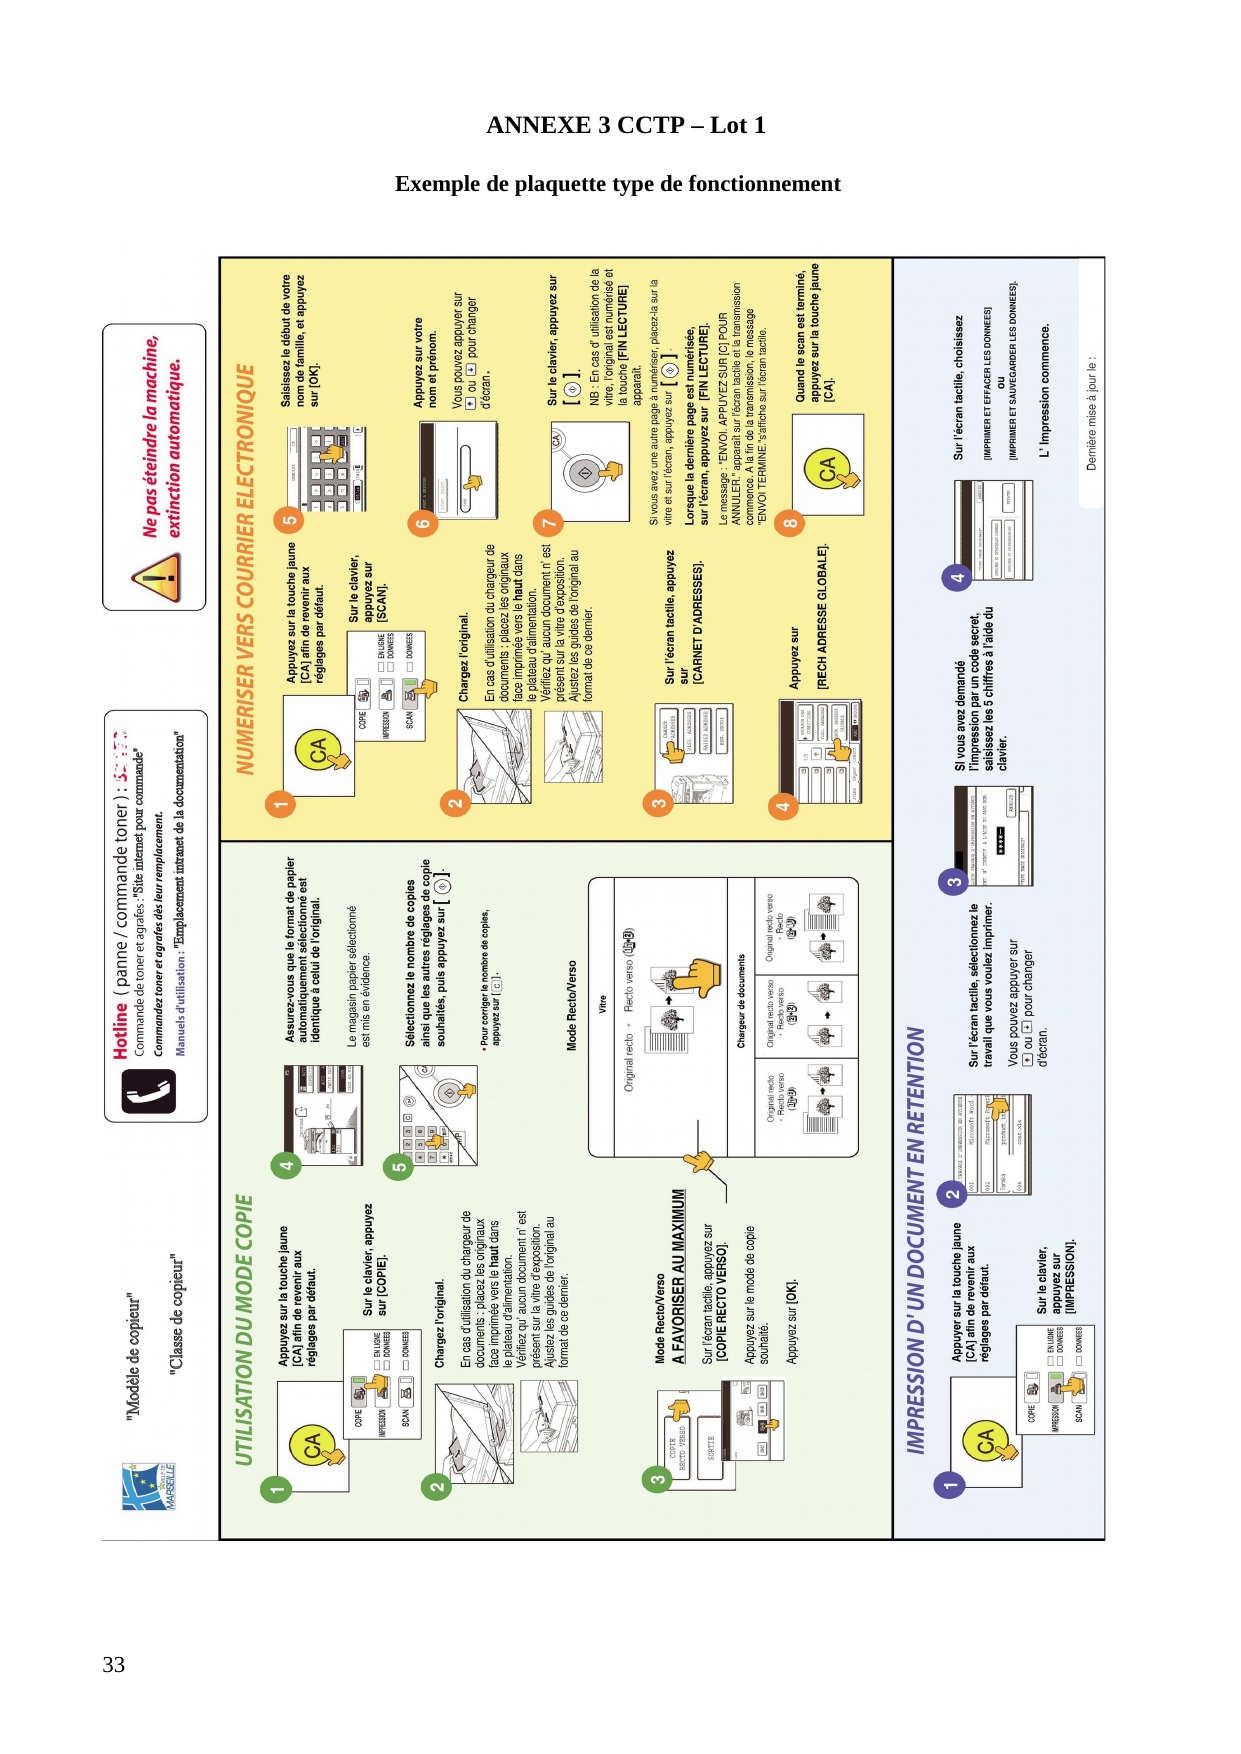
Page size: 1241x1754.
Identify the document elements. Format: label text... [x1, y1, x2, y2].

picture [102, 244, 1106, 1541]
text Exemple de plaquette type de fonctionnement [102, 170, 1134, 197]
subtitle ANNEXE 3 CCTP – Lot 1 [118, 110, 1134, 139]
